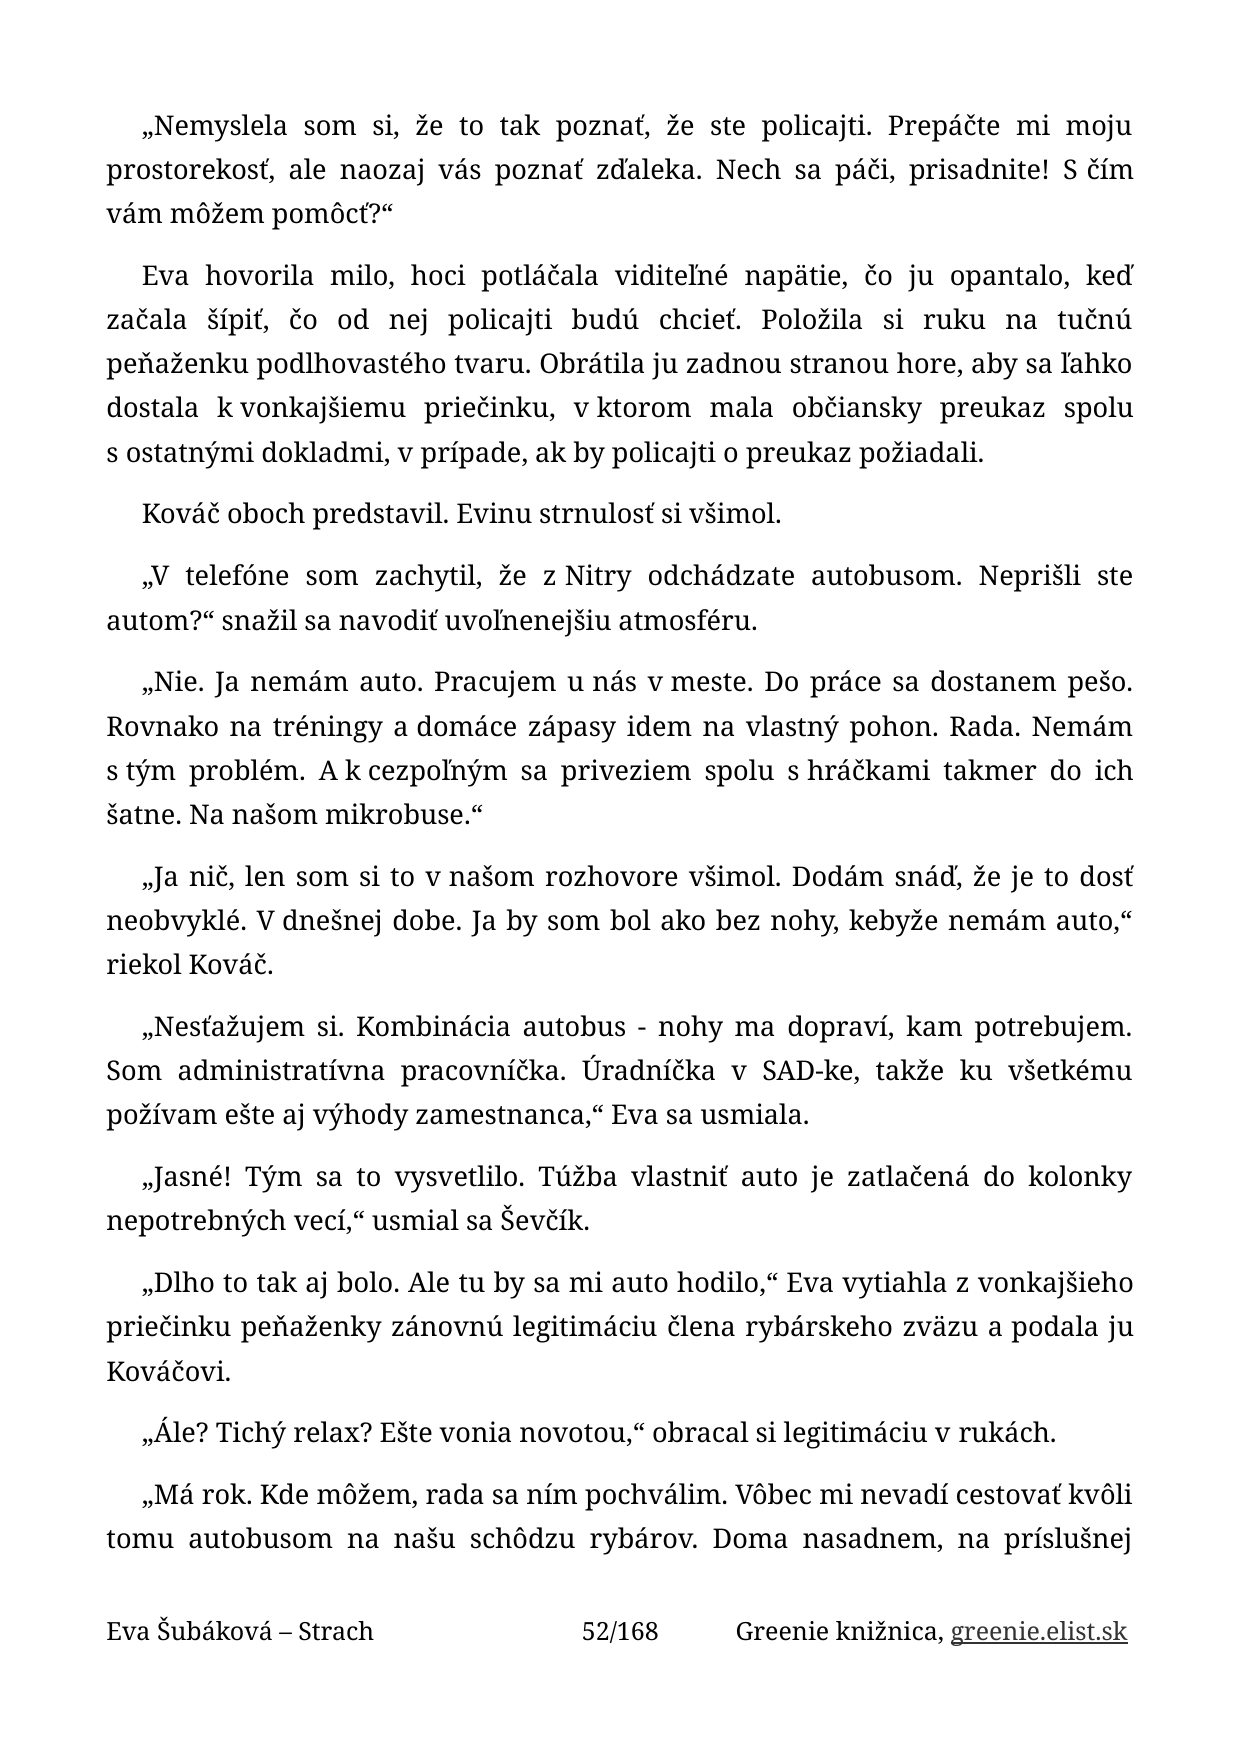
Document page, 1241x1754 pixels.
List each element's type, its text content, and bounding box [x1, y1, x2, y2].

text „Nemyslela som si, že to tak poznať, že ste policajti. Prepáčte mi moju prostorekosť, ale naozaj vás poznať zďaleka. Nech sa páči, prisadnite! S čím vám môžem pomôcť?“ [106, 106, 1134, 231]
text „Nesťažujem si. Kombinácia autobus - nohy ma dopraví, kam potrebujem. Som administratívna pracovníčka. Úradníčka v SAD-ke, takže ku všetkému požívam ešte aj výhody zamestnanca,“ Eva sa usmiala. [106, 1007, 1134, 1133]
text „Nie. Ja nemám auto. Pracujem u nás v meste. Do práce sa dostanem pešo. Rovnako na tréningy a domáce zápasy idem na vlastný pohon. Rada. Nemám s tým problém. A k cezpoľným sa priveziem spolu s hráčkami takmer do ich šatne. Na našom mikrobuse.“ [106, 663, 1134, 832]
text „Ále? Tichý relax? Ešte vonia novotou,“ obracal si legitimáciu v rukách. [106, 1414, 1134, 1451]
text Eva hovorila milo, hoci potláčala viditeľné napätie, čo ju opantalo, keď začala šípiť, čo od nej policajti budú chcieť. Položila si ruku na tučnú peňaženku podlhovastého tvaru. Obrátila ju zadnou stranou hore, aby sa ľahko dostala k vonkajšiemu priečinku, v ktorom mala občiansky preukaz spolu s ostatnými dokladmi, v prípade, ak by policajti o preukaz požiadali. [106, 256, 1134, 470]
text Kováč oboch predstavil. Evinu strnulosť si všimol. [106, 495, 1134, 532]
text „Jasné! Tým sa to vysvetlilo. Túžba vlastniť auto je zatlačená do kolonky nepotrebných vecí,“ usmial sa Ševčík. [106, 1158, 1134, 1239]
text „Dlho to tak aj bolo. Ale tu by sa mi auto hodilo,“ Eva vytiahla z vonkajšieho priečinku peňaženky zánovnú legitimáciu člena rybárskeho zväzu a podala ju Kováčovi. [106, 1264, 1134, 1389]
text „Ja nič, len som si to v našom rozhovore všimol. Dodám snáď, že je to dosť neobvyklé. V dnešnej dobe. Ja by som bol ako bez nohy, kebyže nemám auto,“ riekol Kováč. [106, 857, 1134, 982]
text „V telefóne som zachytil, že z Nitry odchádzate autobusom. Neprišli ste autom?“ snažil sa navodiť uvoľnenejšiu atmosféru. [106, 557, 1134, 638]
text „Má rok. Kde môžem, rada sa ním pochválim. Vôbec mi nevadí cestovať kvôli tomu autobusom na našu schôdzu rybárov. Doma nasadnem, na príslušnej [106, 1476, 1134, 1557]
